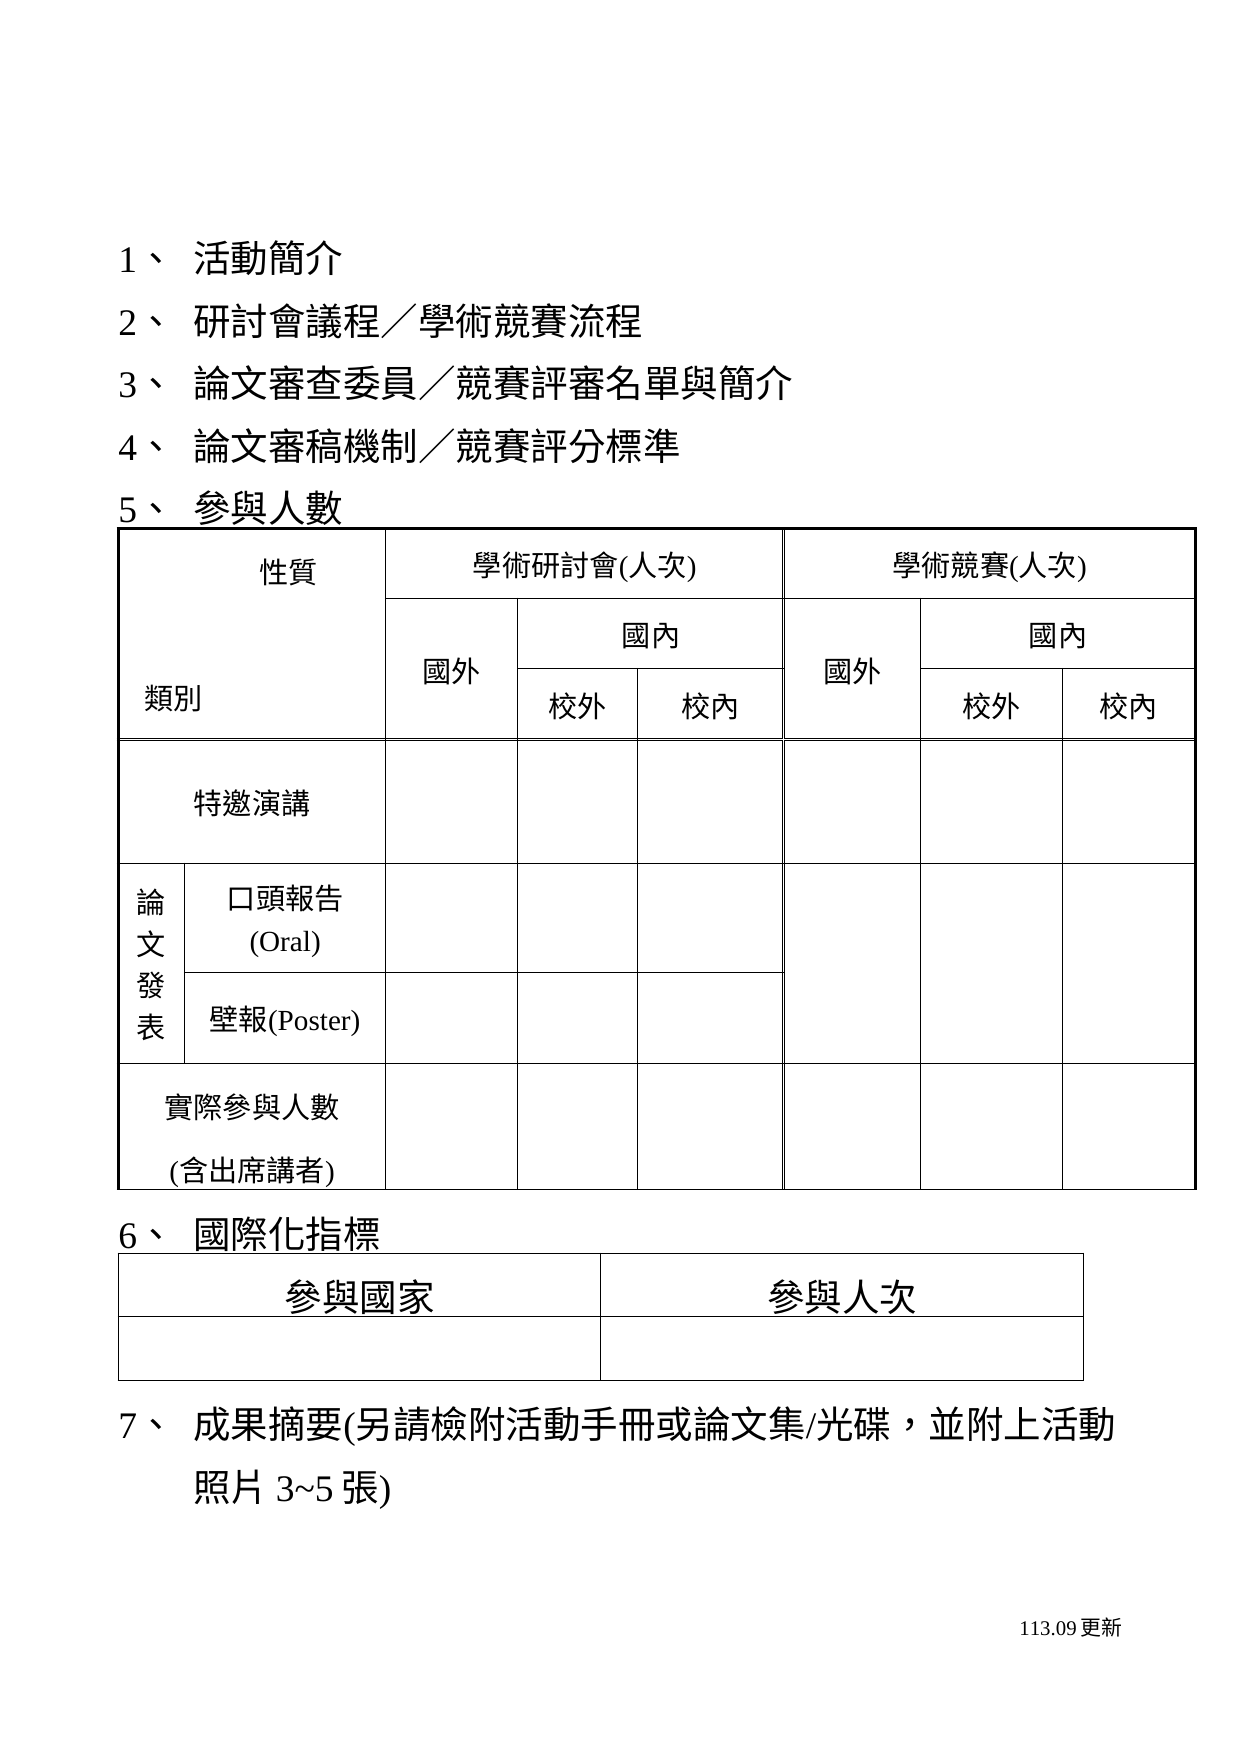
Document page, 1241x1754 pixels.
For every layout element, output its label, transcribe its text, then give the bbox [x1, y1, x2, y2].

table_cell [1063, 741, 1194, 862]
table_header 學術研討會(人次) [386, 530, 782, 597]
table_cell [386, 864, 517, 972]
table_header 參與國家 [119, 1254, 600, 1316]
list 論文審查委員／競賽評審名單與簡介 [118, 339, 1122, 402]
list 活動簡介 [118, 214, 1122, 277]
table_cell 實際參與人數 (含出席講者) [120, 1064, 385, 1189]
table_cell [785, 1064, 920, 1189]
table_cell 校外 [921, 669, 1062, 738]
table_cell 國內 [921, 599, 1194, 668]
table_cell [601, 1317, 1083, 1380]
table_cell [1063, 1064, 1194, 1189]
table_cell [386, 741, 517, 862]
list 國際化指標 [118, 1190, 1122, 1253]
table_cell [638, 1064, 782, 1189]
table_cell 校外 [518, 669, 637, 738]
table_cell [921, 1064, 1062, 1189]
table_cell [638, 741, 782, 862]
table_cell [921, 864, 1062, 1063]
table_cell 口頭報告(Oral) [185, 864, 385, 972]
table_cell [386, 973, 517, 1063]
table_cell 國外 [785, 599, 920, 738]
table_cell [386, 1064, 517, 1189]
table_cell [638, 973, 782, 1063]
list 研討會議程／學術競賽流程 [118, 277, 1122, 339]
table_cell 壁報(Poster) [185, 973, 385, 1063]
table_cell [921, 741, 1062, 862]
table_cell [638, 864, 782, 972]
table_cell 特邀演講 [120, 741, 385, 862]
table_cell [1063, 864, 1194, 1063]
table_cell 國內 [518, 599, 782, 668]
table_header 參與人次 [601, 1254, 1083, 1316]
list 參與人數 [118, 464, 1122, 527]
list 成果摘要(另請檢附活動手冊或論文集/光碟，並附上活動照片3~5張) [118, 1381, 1122, 1506]
table_cell [518, 741, 637, 862]
table_header 性質 類別 [120, 530, 385, 738]
table_cell [785, 864, 920, 1063]
table_cell [119, 1317, 600, 1380]
table_cell 校內 [1063, 669, 1194, 738]
table_cell 論文發表 [120, 864, 184, 1063]
table_header 學術競賽(人次) [785, 530, 1194, 597]
table_cell [785, 741, 920, 862]
list 論文審稿機制／競賽評分標準 [118, 402, 1122, 464]
table_cell 國外 [386, 599, 517, 738]
table_cell 校內 [638, 669, 782, 738]
table_cell [518, 973, 637, 1063]
table_cell [518, 864, 637, 972]
table_cell [518, 1064, 637, 1189]
